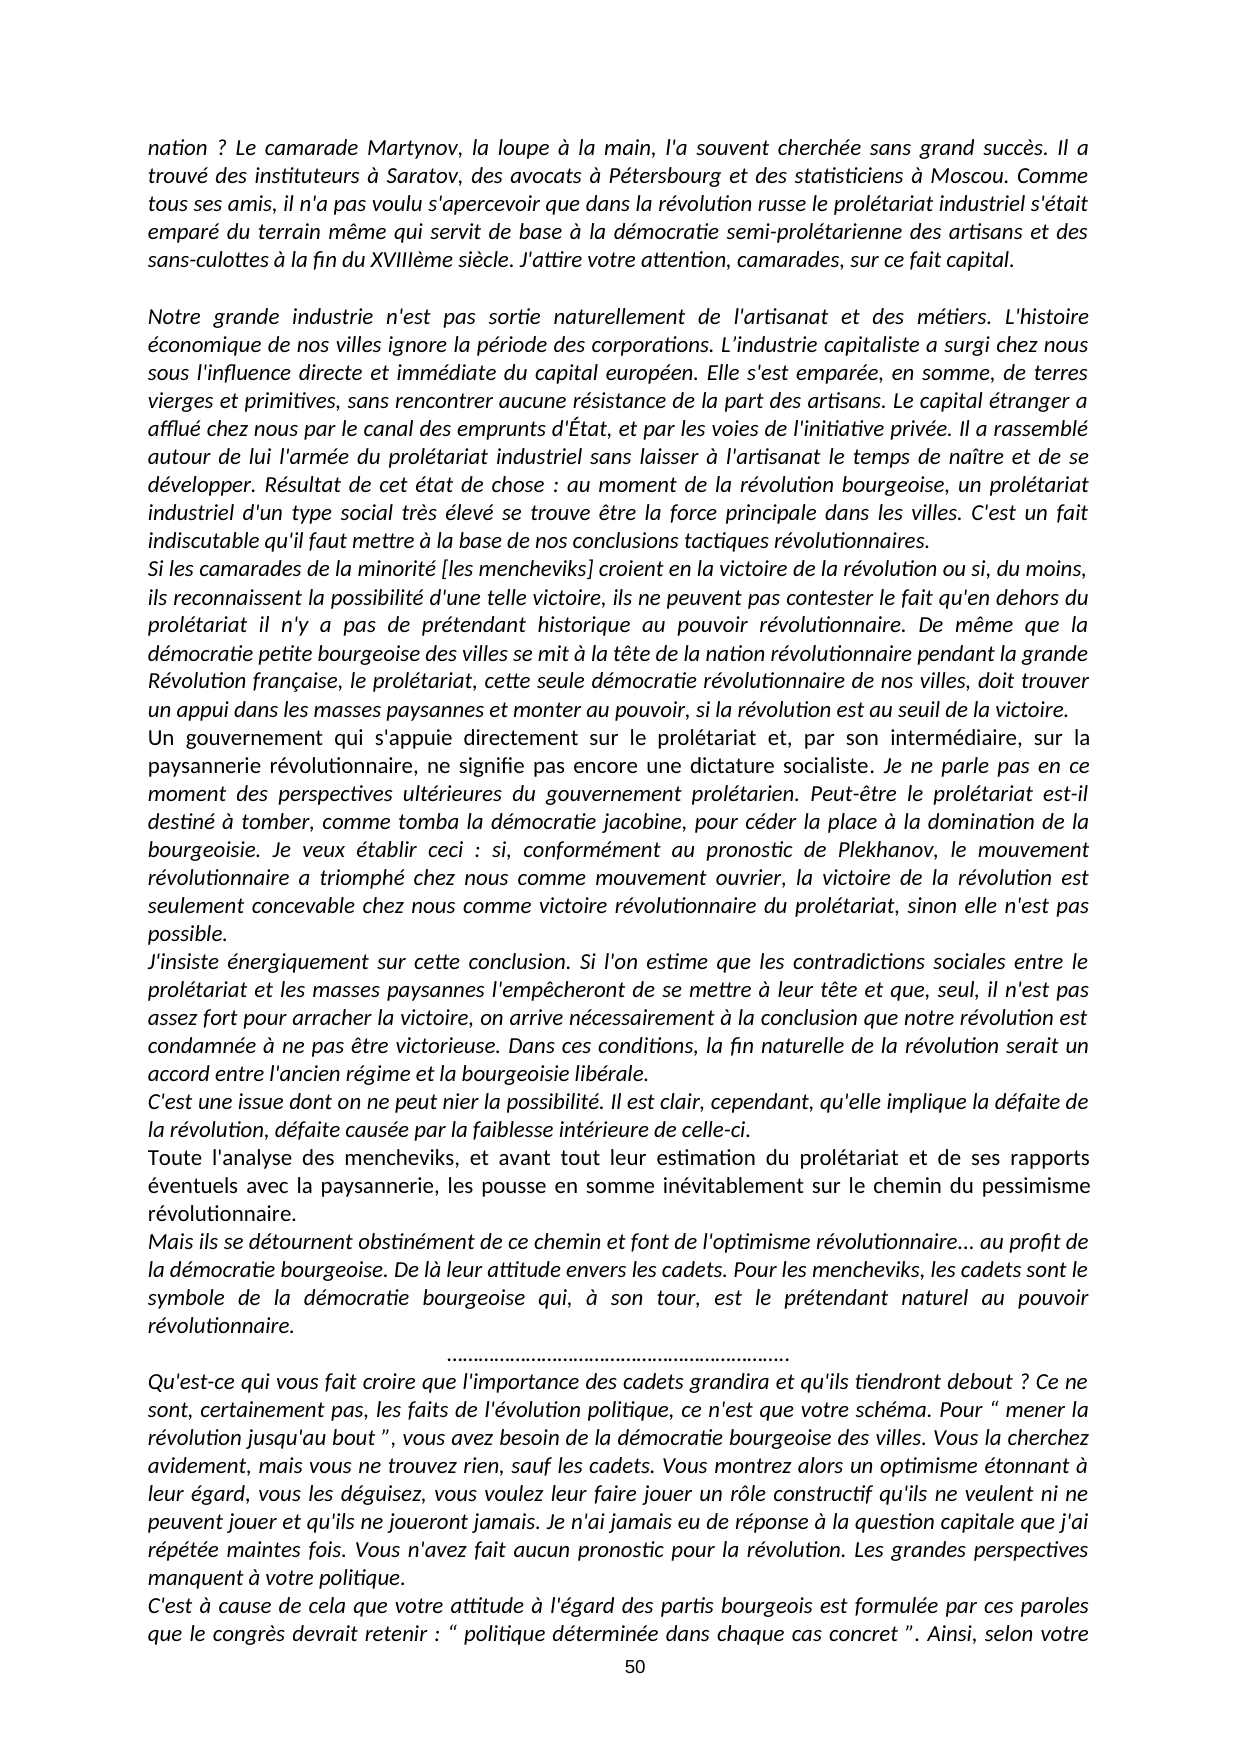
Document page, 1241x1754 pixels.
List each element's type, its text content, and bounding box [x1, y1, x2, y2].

text C'est une issue dont on ne peut nier la possibilité. Il est clair, cependant, qu'elle implique la défaite de la révolution, défaite causée par la faiblesse intérieure de celle-ci. [148, 1087, 1093, 1143]
text nation ? Le camarade Martynov, la loupe à la main, l'a souvent cherchée sans grand succès. Il a trouvé des instituteurs à Saratov, des avocats à Pétersbourg et des statisticiens à Moscou. Comme tous ses amis, il n'a pas voulu s'apercevoir que dans la révolution russe le prolétariat industriel s'était emparé du terrain même qui servit de base à la démocratie semi-prolétarienne des artisans et des sans-culottes à la fin du XVIIIème siècle. J'attire votre attention, camarades, sur ce fait capital. [148, 133, 1093, 273]
text Si les camarades de la minorité [les mencheviks] croient en la victoire de la révolution ou si, du moins, ils reconnaissent la possibilité d'une telle victoire, ils ne peuvent pas contester le fait qu'en dehors du prolétariat il n'y a pas de prétendant historique au pouvoir révolutionnaire. De même que la démocratie petite bourgeoise des villes se mit à la tête de la nation révolutionnaire pendant la grande Révolution française, le prolétariat, cette seule démocratie révolutionnaire de nos villes, doit trouver un appui dans les masses paysannes et monter au pouvoir, si la révolution est au seuil de la victoire. [148, 554, 1093, 723]
text Qu'est-ce qui vous fait croire que l'importance des cadets grandira et qu'ils tiendront debout ? Ce ne sont, certainement pas, les faits de l'évolution politique, ce n'est que votre schéma. Pour “ mener la révolution jusqu'au bout ”, vous avez besoin de la démocratie bourgeoise des villes. Vous la cherchez avidement, mais vous ne trouvez rien, sauf les cadets. Vous montrez alors un optimisme étonnant à leur égard, vous les déguisez, vous voulez leur faire jouer un rôle constructif qu'ils ne veulent ni ne peuvent jouer et qu'ils ne joueront jamais. Je n'ai jamais eu de réponse à la question capitale que j'ai répétée maintes fois. Vous n'avez fait aucun pronostic pour la révolution. Les grandes perspectives manquent à votre politique. [148, 1367, 1093, 1591]
text Mais ils se détournent obstinément de ce chemin et font de l'optimisme révolutionnaire... au profit de la démocratie bourgeoise. De là leur attitude envers les cadets. Pour les mencheviks, les cadets sont le symbole de la démocratie bourgeoise qui, à son tour, est le prétendant naturel au pouvoir révolutionnaire. [148, 1227, 1093, 1339]
text Un gouvernement qui s'appuie directement sur le prolétariat et, par son intermédiaire, sur la paysannerie révolutionnaire, ne signifie pas encore une dictature socialiste. Je ne parle pas en ce moment des perspectives ultérieures du gouvernement prolétarien. Peut-être le prolétariat est-il destiné à tomber, comme tomba la démocratie jacobine, pour céder la place à la domination de la bourgeoisie. Je veux établir ceci : si, conformément au pronostic de Plekhanov, le mouvement révolutionnaire a triomphé chez nous comme mouvement ouvrier, la victoire de la révolution est seulement concevable chez nous comme victoire révolutionnaire du prolétariat, sinon elle n'est pas possible. [148, 723, 1093, 947]
text ……………………………………………………….. [148, 1339, 1093, 1367]
text J'insiste énergiquement sur cette conclusion. Si l'on estime que les contradictions sociales entre le prolétariat et les masses paysannes l'empêcheront de se mettre à leur tête et que, seul, il n'est pas assez fort pour arracher la victoire, on arrive nécessairement à la conclusion que notre révolution est condamnée à ne pas être victorieuse. Dans ces conditions, la fin naturelle de la révolution serait un accord entre l'ancien régime et la bourgeoisie libérale. [148, 947, 1093, 1087]
text Notre grande industrie n'est pas sortie naturellement de l'artisanat et des métiers. L'histoire économique de nos villes ignore la période des corporations. L’industrie capitaliste a surgi chez nous sous l'influence directe et immédiate du capital européen. Elle s'est emparée, en somme, de terres vierges et primitives, sans rencontrer aucune résistance de la part des artisans. Le capital étranger a afflué chez nous par le canal des emprunts d'État, et par les voies de l'initiative privée. Il a rassemblé autour de lui l'armée du prolétariat industriel sans laisser à l'artisanat le temps de naître et de se développer. Résultat de cet état de chose : au moment de la révolution bourgeoise, un prolétariat industriel d'un type social très élevé se trouve être la force principale dans les villes. C'est un fait indiscutable qu'il faut mettre à la base de nos conclusions tactiques révolutionnaires. [148, 302, 1093, 554]
text C'est à cause de cela que votre attitude à l'égard des partis bourgeois est formulée par ces paroles que le congrès devrait retenir : “ politique déterminée dans chaque cas concret ”. Ainsi, selon votre [148, 1591, 1093, 1647]
text Toute l'analyse des mencheviks, et avant tout leur estimation du prolétariat et de ses rapports éventuels avec la paysannerie, les pousse en somme inévitablement sur le chemin du pessimisme révolutionnaire. [148, 1143, 1093, 1227]
